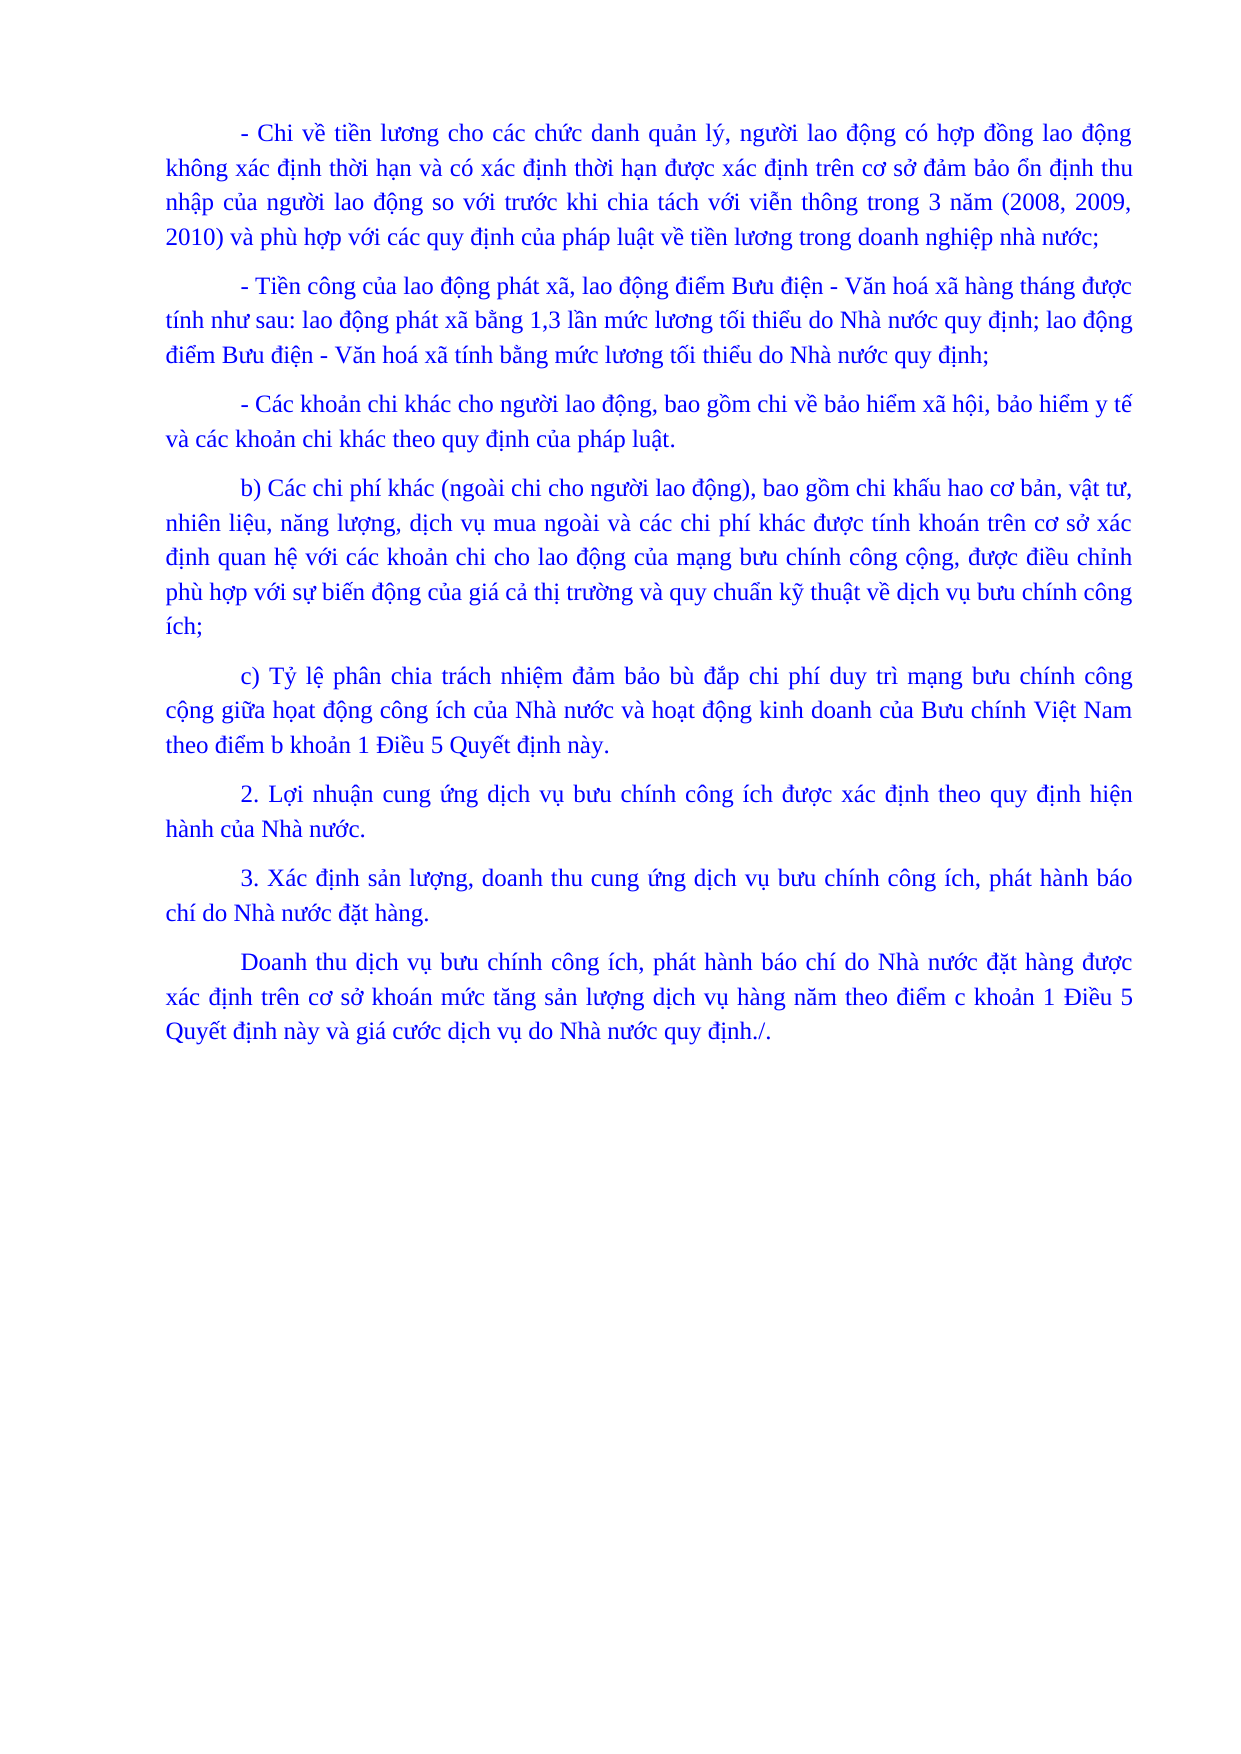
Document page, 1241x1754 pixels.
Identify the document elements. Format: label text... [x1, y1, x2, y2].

text - Các khoản chi khác cho người lao động, bao gồm chi về bảo hiểm xã hội, bảo hiểm y tế và các khoản chi khác theo quy định của pháp luật. [165, 389, 1134, 453]
text 3. Xác định sản lượng, doanh thu cung ứng dịch vụ bưu chính công ích, phát hành báo chí do Nhà nước đặt hàng. [165, 863, 1134, 926]
text Doanh thu dịch vụ bưu chính công ích, phát hành báo chí do Nhà nước đặt hàng được xác định trên cơ sở khoán mức tăng sản lượng dịch vụ hàng năm theo điểm c khoản 1 Điều 5 Quyết định này và giá cước dịch vụ do Nhà nước quy định./. [165, 947, 1134, 1045]
text - Tiền công của lao động phát xã, lao động điểm Bưu điện - Văn hoá xã hàng tháng được tính như sau: lao động phát xã bằng 1,3 lần mức lương tối thiểu do Nhà nước quy định; lao động điểm Bưu điện - Văn hoá xã tính bằng mức lương tối thiểu do Nhà nước quy định; [165, 271, 1134, 369]
text b) Các chi phí khác (ngoài chi cho người lao động), bao gồm chi khấu hao cơ bản, vật tư, nhiên liệu, năng lượng, dịch vụ mua ngoài và các chi phí khác được tính khoán trên cơ sở xác định quan hệ với các khoản chi cho lao động của mạng bưu chính công cộng, được điều chỉnh phù hợp với sự biến động của giá cả thị trường và quy chuẩn kỹ thuật về dịch vụ bưu chính công ích; [165, 473, 1134, 640]
text 2. Lợi nhuận cung ứng dịch vụ bưu chính công ích được xác định theo quy định hiện hành của Nhà nước. [165, 779, 1134, 842]
text - Chi về tiền lương cho các chức danh quản lý, người lao động có hợp đồng lao động không xác định thời hạn và có xác định thời hạn được xác định trên cơ sở đảm bảo ổn định thu nhập của người lao động so với trước khi chia tách với viễn thông trong 3 năm (2008, 2009, 2010) và phù hợp với các quy định của pháp luật về tiền lương trong doanh nghiệp nhà nước; [165, 118, 1134, 250]
text c) Tỷ lệ phân chia trách nhiệm đảm bảo bù đắp chi phí duy trì mạng bưu chính công cộng giữa họat động công ích của Nhà nước và hoạt động kinh doanh của Bưu chính Việt Nam theo điểm b khoản 1 Điều 5 Quyết định này. [165, 661, 1134, 758]
